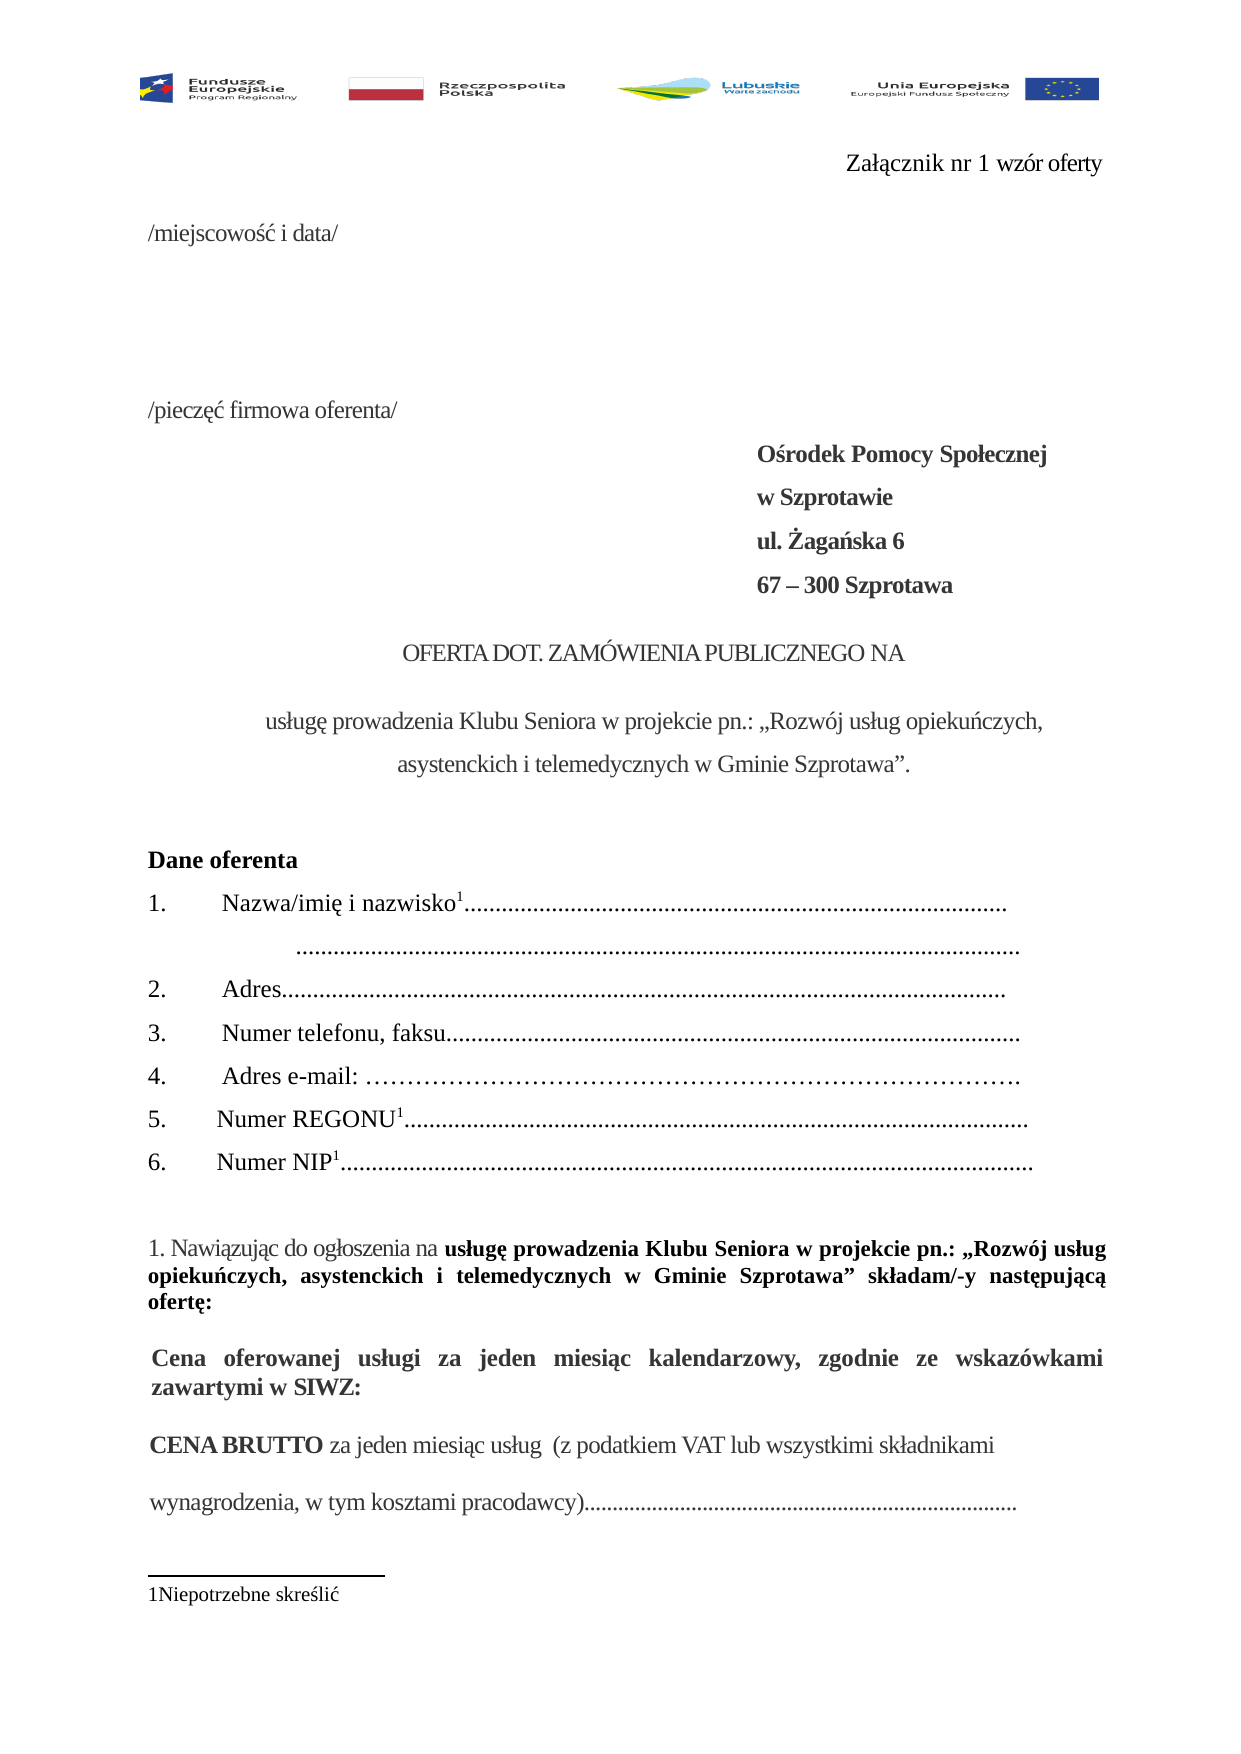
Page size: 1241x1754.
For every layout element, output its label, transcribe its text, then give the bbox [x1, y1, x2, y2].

text 67 – 300 Szprotawa [757, 570, 1104, 598]
text w Szprotawie [757, 482, 1104, 511]
text /pieczęć firmowa oferenta/ [148, 395, 1104, 424]
text Niepotrzebne skreślić [148, 1582, 1092, 1606]
text wynagrodzenia, w tym kosztami pracodawcy)............................................................................. [149, 1487, 1104, 1516]
text CENA BRUTTO za jeden miesiąc usług (z podatkiem VAT lub wszystkimi składnikami [149, 1430, 1104, 1458]
text 1. Nazwa/imię i nazwisko1....................................................................................... [148, 888, 1092, 917]
text Ośrodek Pomocy Społecznej [757, 439, 1104, 467]
text OFERTA DOT. ZAMÓWIENIA PUBLICZNEGO NA [204, 638, 1104, 667]
text Cena oferowanej usługi za jeden miesiąc kalendarzowy, zgodnie ze wskazówkami zawartymi w SIWZ: [151, 1343, 1104, 1401]
text /miejscowość i data/ [148, 218, 1104, 247]
picture [140, 73, 1099, 103]
text 5. Numer REGONU.................................................................................................... [148, 1104, 1092, 1133]
text Dane oferenta [148, 845, 1104, 874]
text 1. Nawiązując do ogłoszenia na usługę prowadzenia Klubu Seniora w projekcie pn.: „Rozwój usług opiekuńczych, asystenckich i telemedycznych w Gminie Szprotawa” składam/-y następującą ofertę: [148, 1233, 1107, 1315]
text 6. Numer NIP1............................................................................................................... [148, 1147, 1092, 1176]
text .................................................................................................................... [148, 931, 1092, 960]
text 4. Adres e-mail: ……………………………………………………………………. [148, 1061, 1092, 1089]
text usługę prowadzenia Klubu Seniora w projekcie pn.: „Rozwój usług opiekuńczych, asystenckich i telemedycznych w Gminie Szprotawa”. [204, 706, 1104, 778]
text ul. Żagańska 6 [757, 526, 1104, 555]
text 2. Adres.................................................................................................................... [148, 974, 1092, 1003]
text 3. Numer telefonu, faksu............................................................................................ [148, 1018, 1092, 1046]
text Załącznik nr 1 wzór oferty [148, 148, 1104, 176]
